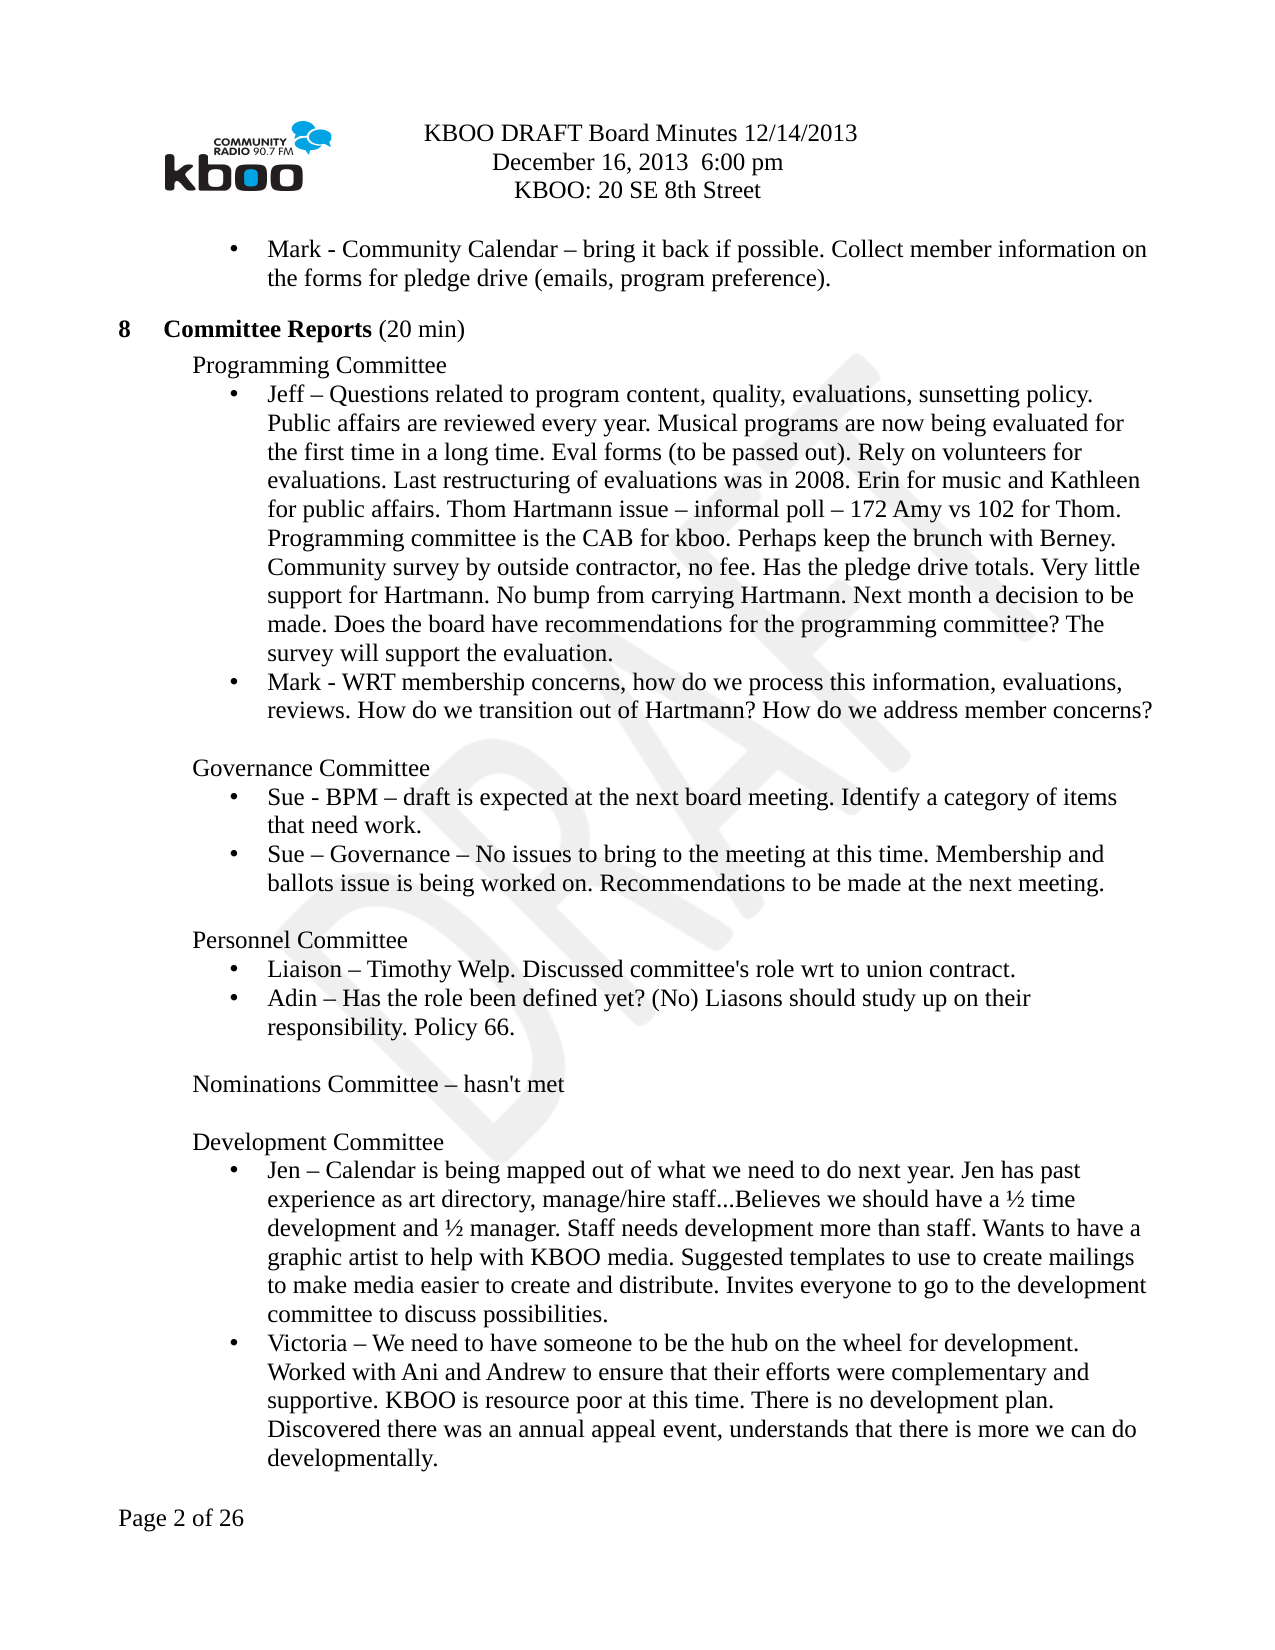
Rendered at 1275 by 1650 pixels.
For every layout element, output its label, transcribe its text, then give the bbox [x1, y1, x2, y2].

text Development Committee [192, 1127, 1157, 1156]
picture [118, 343, 1157, 1532]
list Sue - BPM – draft is expected at the next board meeting. Identify a category of items that need work. [229, 782, 1157, 839]
text Personnel Committee [192, 926, 1157, 954]
list Mark - WRT membership concerns, how do we process this information, evaluations, reviews. How do we transition out of Hartmann? How do we address member concerns? [229, 667, 1157, 724]
list Jeff – Questions related to program content, quality, evaluations, sunsetting policy. Public affairs are reviewed every year. Musical programs are now being evaluated for the first time in a long time. Eval forms (to be passed out). Rely on volunteers for evaluations. Last restructuring of evaluations was in 2008. Erin for music and Kathleen for public affairs. Thom Hartmann issue – informal poll – 172 Amy vs 102 for Thom. Programming committee is the CAB for kboo. Perhaps keep the brunch with Berney. Community survey by outside contractor, no fee. Has the pledge drive totals. Very little support for Hartmann. No bump from carrying Hartmann. Next month a decision to be made. Does the board have recommendations for the programming committee? The survey will support the evaluation. [229, 379, 1157, 667]
list Victoria – We need to have someone to be the hub on the wheel for development. Worked with Ani and Andrew to ensure that their efforts were complementary and supportive. KBOO is resource poor at this time. There is no development plan. Discovered there was an annual appeal event, understands that there is more we can do developmentally. [229, 1328, 1157, 1472]
text Programming Committee [192, 351, 1157, 379]
subtitle Committee Reports (20 min) [118, 314, 1157, 343]
text Nominations Committee – hasn't met [192, 1069, 1157, 1098]
list Liaison – Timothy Welp. Discussed committee's role wrt to union contract. [229, 954, 1157, 983]
list Sue – Governance – No issues to bring to the meeting at this time. Membership and ballots issue is being worked on. Recommendations to be made at the next meeting. [229, 839, 1157, 897]
list Adin – Has the role been defined yet? (No) Liasons should study up on their responsibility. Policy 66. [229, 983, 1157, 1041]
list Jen – Calendar is being mapped out of what we need to do next year. Jen has past experience as art directory, manage/hire staff...Believes we should have a ½ time development and ½ manager. Staff needs development more than staff. Wants to have a graphic artist to help with KBOO media. Suggested templates to use to create mailings to make media easier to create and distribute. Invites everyone to go to the development committee to discuss possibilities. [229, 1156, 1157, 1328]
text Governance Committee [192, 753, 1157, 782]
list Mark - Community Calendar – bring it back if possible. Collect member information on the forms for pledge drive (emails, program preference). [229, 234, 1157, 291]
picture [118, 114, 1157, 314]
